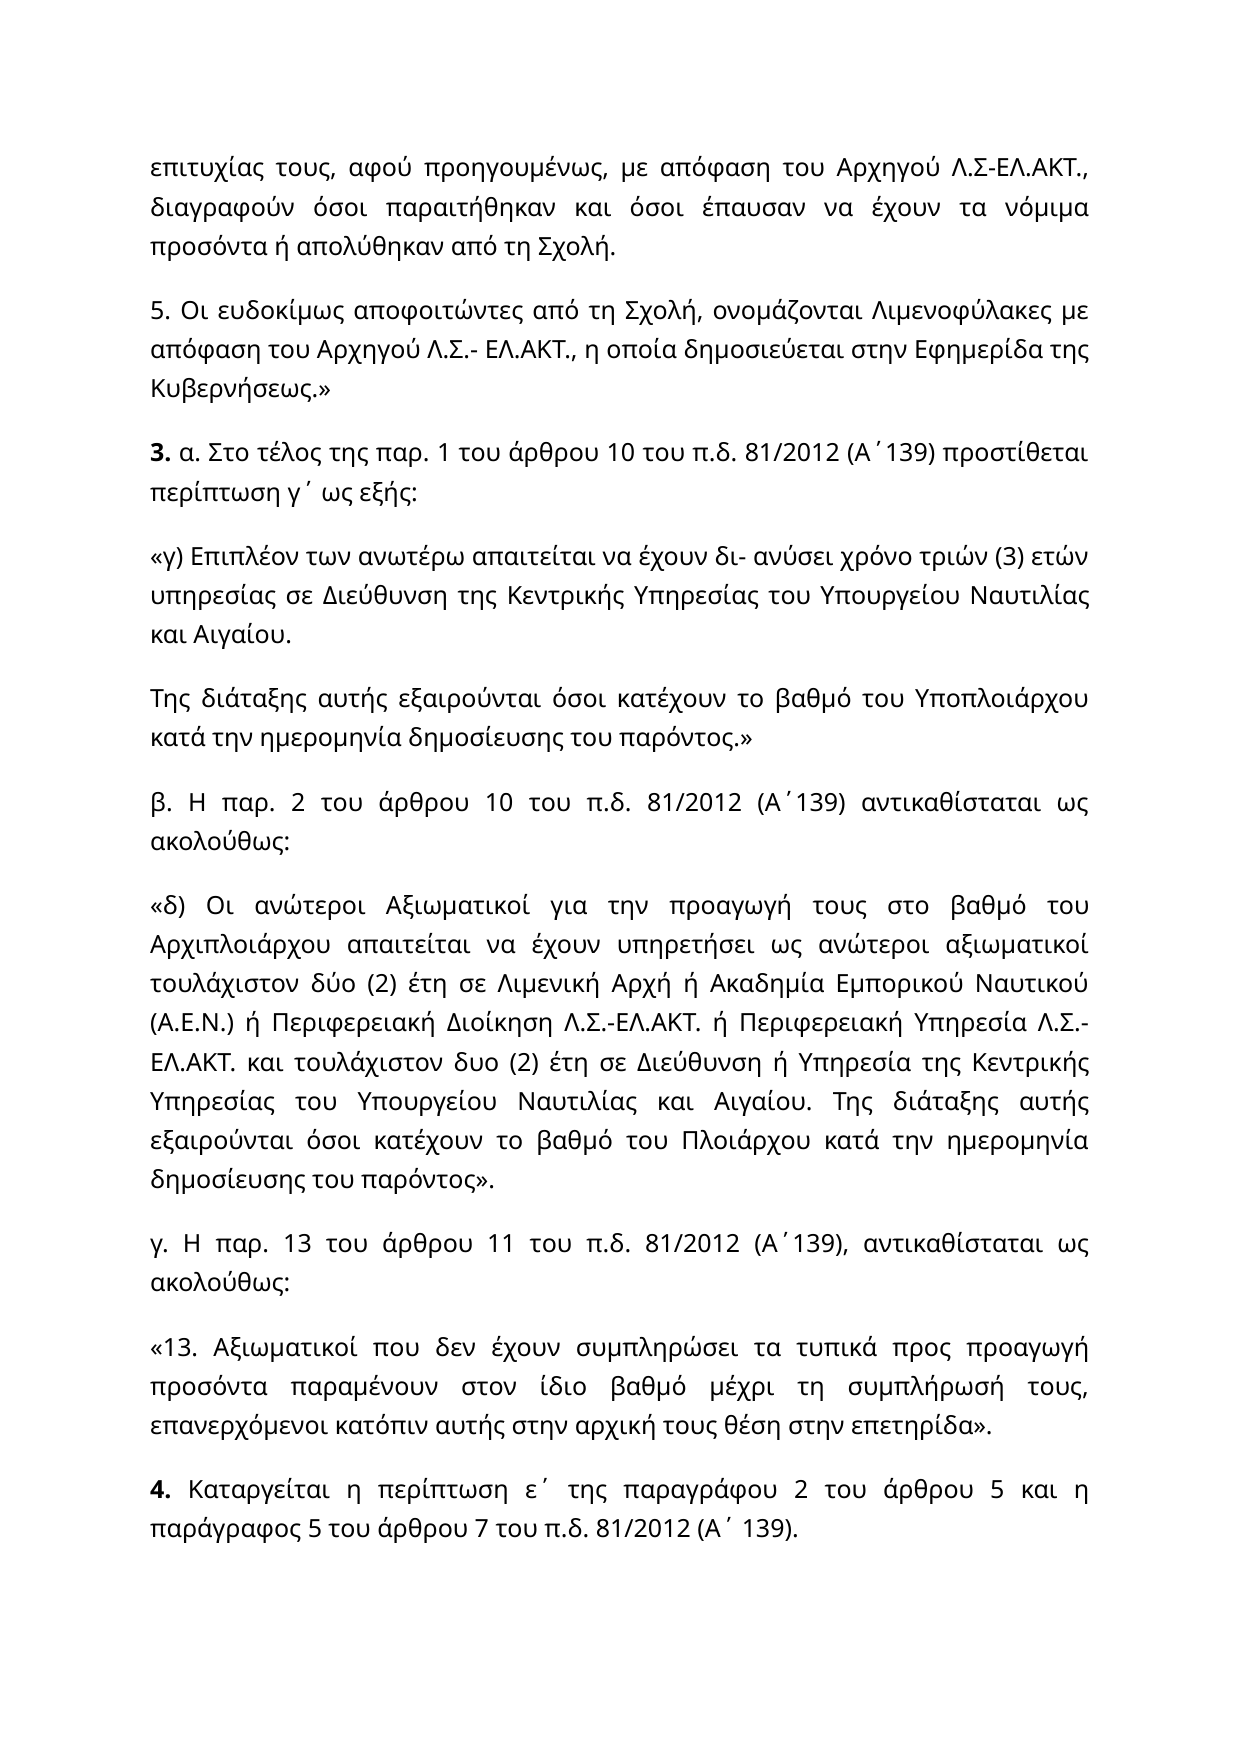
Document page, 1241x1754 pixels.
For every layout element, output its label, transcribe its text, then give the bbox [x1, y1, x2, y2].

text Της διάταξης αυτής εξαιρούνται όσοι κατέχουν το βαθμό του Υποπλοιάρχου κατά την ημερομηνία δημοσίευσης του παρόντος.» [150, 681, 1090, 754]
text γ. Η παρ. 13 του άρθρου 11 του π.δ. 81/2012 (Α΄139), αντικαθίσταται ως ακολούθως: [150, 1226, 1090, 1299]
text επιτυχίας τους, αφού προηγουμένως, με απόφαση του Αρχηγού Λ.Σ-ΕΛ.ΑΚΤ., διαγραφούν όσοι παραιτήθηκαν και όσοι έπαυσαν να έχουν τα νόμιμα προσόντα ή απολύθηκαν από τη Σχολή. [150, 150, 1090, 262]
text «13. Αξιωματικοί που δεν έχουν συμπληρώσει τα τυπικά προς προαγωγή προσόντα παραμένουν στον ίδιο βαθμό μέχρι τη συμπλήρωσή τους, επανερχόμενοι κατόπιν αυτής στην αρχική τους θέση στην επετηρίδα». [150, 1329, 1090, 1442]
text 5. Οι ευδοκίμως αποφοιτώντες από τη Σχολή, ονομάζονται Λιμενοφύλακες με απόφαση του Αρχηγού Λ.Σ.- ΕΛ.ΑΚΤ., η οποία δημοσιεύεται στην Εφημερίδα της Κυβερνήσεως.» [150, 292, 1090, 405]
text 4. Καταργείται η περίπτωση ε΄ της παραγράφου 2 του άρθρου 5 και η παράγραφος 5 του άρθρου 7 του π.δ. 81/2012 (Α΄ 139). [150, 1472, 1090, 1545]
text «γ) Επιπλέον των ανωτέρω απαιτείται να έχουν δι- ανύσει χρόνο τριών (3) ετών υπηρεσίας σε Διεύθυνση της Κεντρικής Υπηρεσίας του Υπουργείου Ναυτιλίας και Αιγαίου. [150, 538, 1090, 651]
text «δ) Οι ανώτεροι Αξιωματικοί για την προαγωγή τους στο βαθμό του Αρχιπλοιάρχου απαιτείται να έχουν υπηρετήσει ως ανώτεροι αξιωματικοί τουλάχιστον δύο (2) έτη σε Λιμενική Αρχή ή Ακαδημία Εμπορικού Ναυτικού (Α.Ε.Ν.) ή Περιφερειακή Διοίκηση Λ.Σ.-ΕΛ.ΑΚΤ. ή Περιφερειακή Υπηρεσία Λ.Σ.-ΕΛ.ΑΚΤ. και τουλάχιστον δυο (2) έτη σε Διεύθυνση ή Υπηρεσία της Κεντρικής Υπηρεσίας του Υπουργείου Ναυτιλίας και Αιγαίου. Της διάταξης αυτής εξαιρούνται όσοι κατέχουν το βαθμό του Πλοιάρχου κατά την ημερομηνία δημοσίευσης του παρόντος». [150, 887, 1090, 1196]
text 3. α. Στο τέλος της παρ. 1 του άρθρου 10 του π.δ. 81/2012 (Α΄139) προστίθεται περίπτωση γ΄ ως εξής: [150, 435, 1090, 508]
text β. Η παρ. 2 του άρθρου 10 του π.δ. 81/2012 (Α΄139) αντικαθίσταται ως ακολούθως: [150, 784, 1090, 857]
